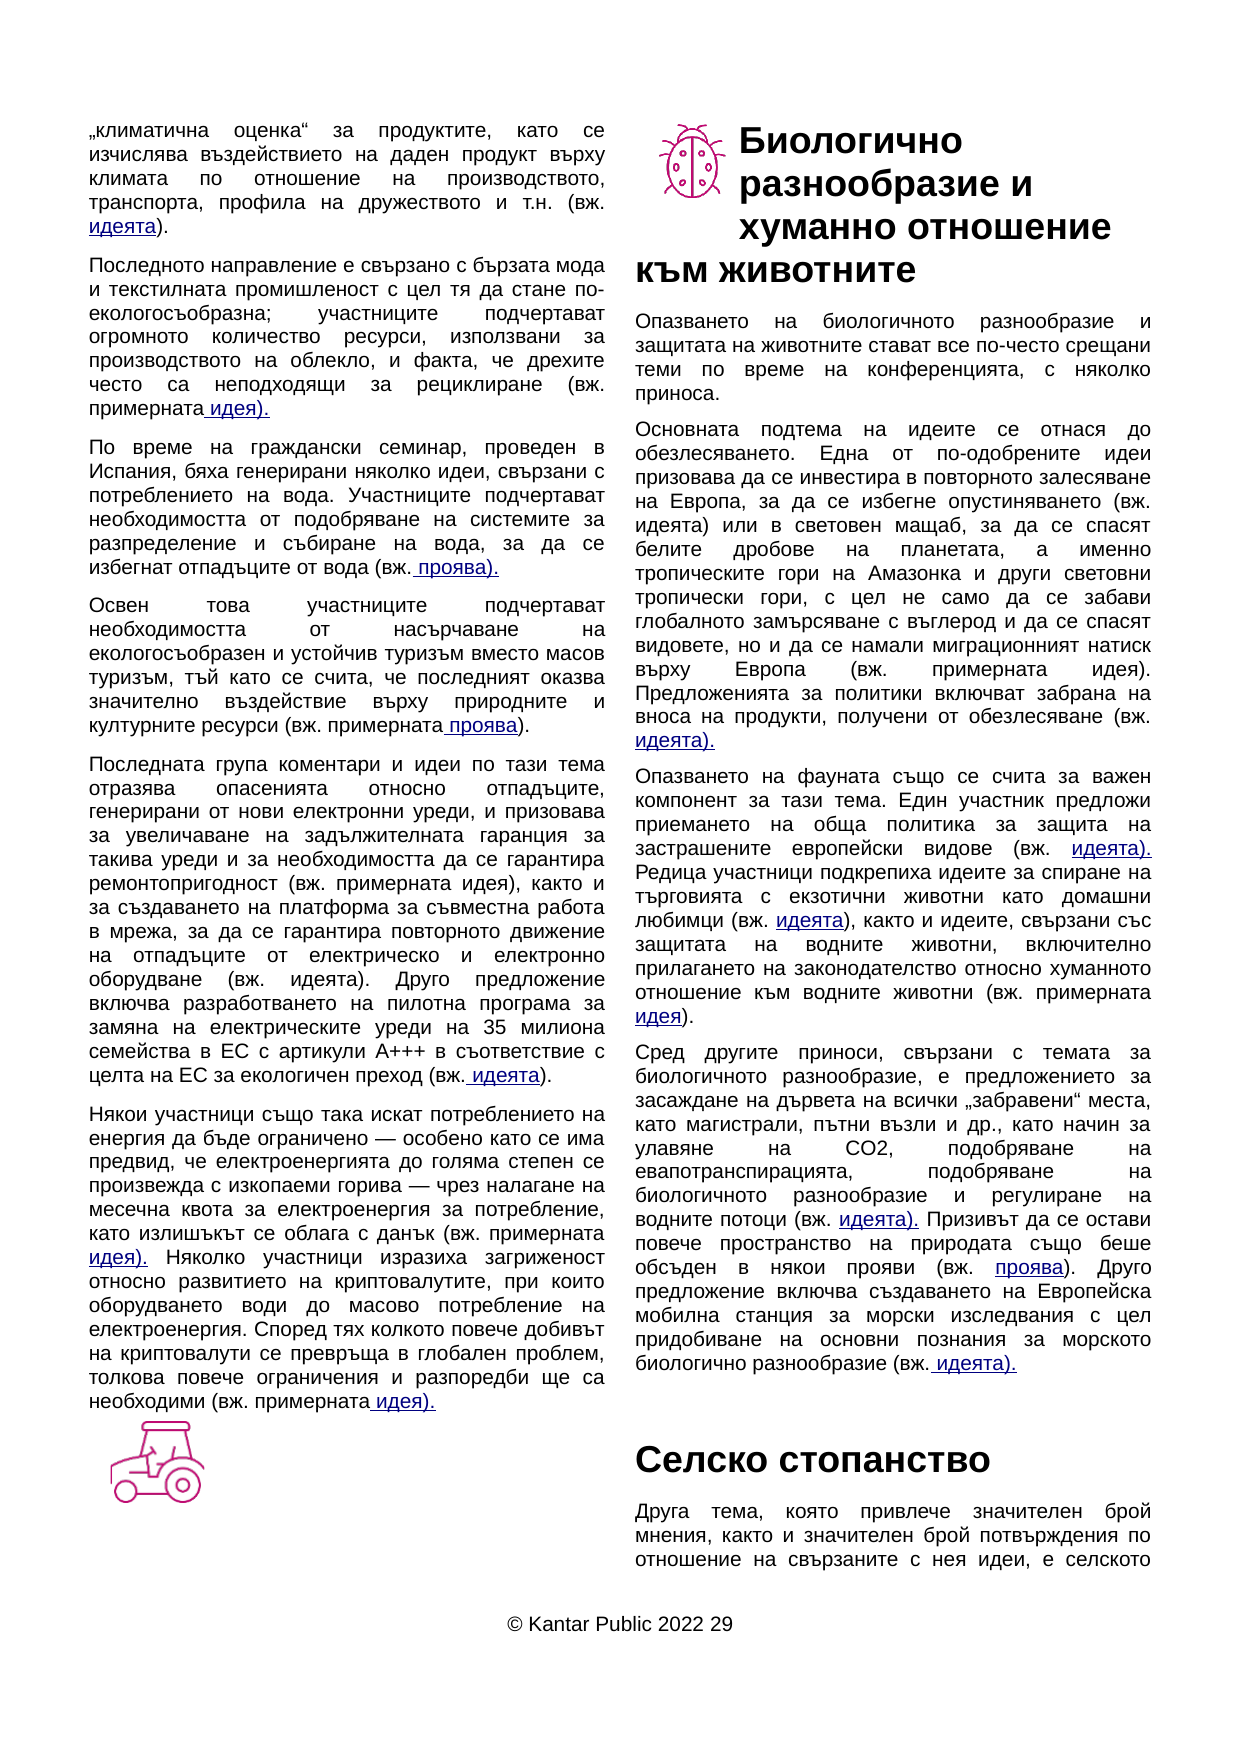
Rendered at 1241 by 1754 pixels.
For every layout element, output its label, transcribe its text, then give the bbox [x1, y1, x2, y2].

subtitle Биологично разнообразие и хуманно отношение към животните [635, 118, 1152, 291]
text Някои участници също така искат потреблението на енергия да бъде ограничено — особено като се има предвид, че електроенергията до голяма степен се произвежда с изкопаеми горива — чрез налагане на месечна квота за електроенергия за потребление, като излишъкът се облага с данък (вж. примерната идея). Няколко участници изразиха загриженост относно развитието на криптовалутите, при които оборудването води до масово потребление на електроенергия. Според тях колкото повече добивът на криптовалути се превръща в глобален проблем, толкова повече ограничения и разпоредби ще са необходими (вж. примерната идея). [88, 1101, 605, 1413]
text Освен това участниците подчертават необходимостта от насърчаване на екологосъобразен и устойчив туризъм вместо масов туризъм, тъй като се счита, че последният оказва значително въздействие върху природните и културните ресурси (вж. примерната проява). [88, 593, 605, 737]
text Последната група коментари и идеи по тази тема отразява опасенията относно отпадъците, генерирани от нови електронни уреди, и призовава за увеличаване на задължителната гаранция за такива уреди и за необходимостта да се гарантира ремонтопригодност (вж. примерната идея), както и за създаването на платформа за съвместна работа в мрежа, за да се гарантира повторното движение на отпадъците от електрическо и електронно оборудване (вж. идеята). Друго предложение включва разработването на пилотна програма за замяна на електрическите уреди на 35 милиона семейства в ЕС с артикули A+++ в съответствие с целта на ЕС за екологичен преход (вж. идеята). [88, 751, 605, 1087]
picture [645, 115, 739, 209]
subtitle Селско стопанство [635, 1437, 1152, 1481]
picture [110, 1421, 205, 1503]
text Друга тема, която привлече значителен брой мнения, както и значителен брой потвърждения по отношение на свързаните с нея идеи, е селското [635, 1499, 1152, 1571]
text Опазването на фауната също се счита за важен компонент за тази тема. Един участник предложи приемането на обща политика за защита на застрашените европейски видове (вж. идеята). Редица участници подкрепиха идеите за спиране на търговията с екзотични животни като домашни любимци (вж. идеята), както и идеите, свързани със защитата на водните животни, включително прилагането на законодателство относно хуманното отношение към водните животни (вж. примерната идея). [635, 764, 1152, 1028]
text Последното направление е свързано с бързата мода и текстилната промишленост с цел тя да стане по-екологосъобразна; участниците подчертават огромното количество ресурси, използвани за производството на облекло, и факта, че дрехите често са неподходящи за рециклиране (вж. примерната идея). [88, 252, 605, 420]
text Сред другите приноси, свързани с темата за биологичното разнообразие, е предложението за засаждане на дървета на всички „забравени“ места, като магистрали, пътни възли и др., като начин за улавяне на CO2, подобряване на евапотранспирацията, подобряване на биологичното разнообразие и регулиране на водните потоци (вж. идеята). Призивът да се остави повече пространство на природата също беше обсъден в някои прояви (вж. проява). Друго предложение включва създаването на Европейска мобилна станция за морски изследвания с цел придобиване на основни познания за морското биологично разнообразие (вж. идеята). [635, 1039, 1152, 1375]
text Опазването на биологичното разнообразие и защитата на животните стават все по-често срещани теми по време на конференцията, с няколко приноса. [635, 309, 1152, 405]
text По време на граждански семинар, проведен в Испания, бяха генерирани няколко идеи, свързани с потреблението на вода. Участниците подчертават необходимостта от подобряване на системите за разпределение и събиране на вода, за да се избегнат отпадъците от вода (вж. проява). [88, 435, 605, 578]
text Основната подтема на идеите се отнася до обезлесяването. Една от по-одобрените идеи призовава да се инвестира в повторното залесяване на Европа, за да се избегне опустиняването (вж. идеята) или в световен мащаб, за да се спасят белите дробове на планетата, а именно тропическите гори на Амазонка и други световни тропически гори, с цел не само да се забави глобалното замърсяване с въглерод и да се спасят видовете, но и да се намали миграционният натиск върху Европа (вж. примерната идея). Предложенията за политики включват забрана на вноса на продукти, получени от обезлесяване (вж. идеята). [635, 417, 1152, 752]
text „климатична оценка“ за продуктите, като се изчислява въздействието на даден продукт върху климата по отношение на производството, транспорта, профила на дружеството и т.н. (вж. идеята). [88, 118, 605, 238]
